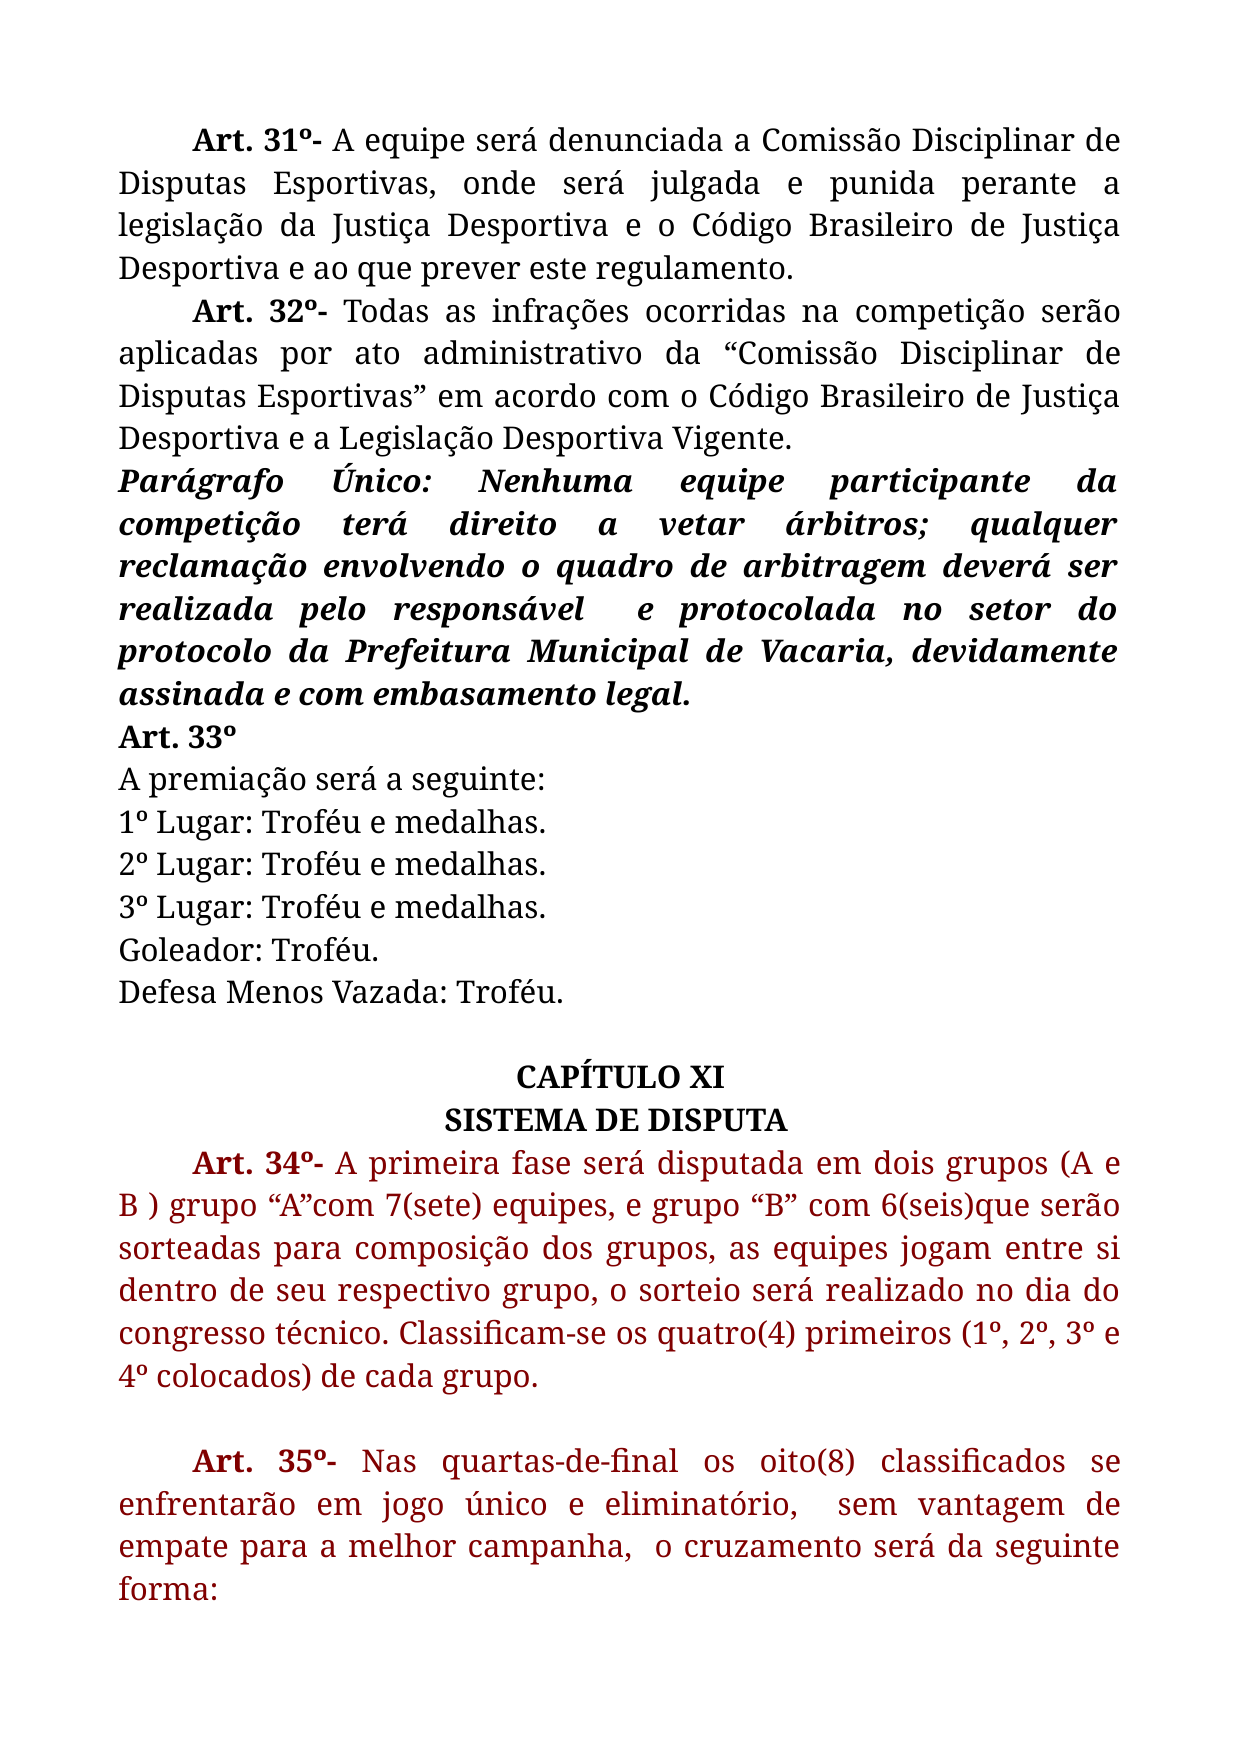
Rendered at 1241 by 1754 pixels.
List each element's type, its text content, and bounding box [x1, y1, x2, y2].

text Art. 35º- Nas quartas-de-final os oito(8) classificados se enfrentarão em jogo único e eliminatório, sem vantagem de empate para a melhor campanha, o cruzamento será da seguinte forma: [118, 1439, 1122, 1609]
text Art. 32º- Todas as infrações ocorridas na competição serão aplicadas por ato administrativo da “Comissão Disciplinar de Disputas Esportivas” em acordo com o Código Brasileiro de Justiça Desportiva e a Legislação Desportiva Vigente. [118, 288, 1122, 459]
text SISTEMA DE DISPUTA [118, 1098, 1122, 1141]
text Art. 34º- A primeira fase será disputada em dois grupos (A e B ) grupo “A”com 7(sete) equipes, e grupo “B” com 6(seis)que serão sorteadas para composição dos grupos, as equipes jogam entre si dentro de seu respectivo grupo, o sorteio será realizado no dia do congresso técnico. Classificam-se os quatro(4) primeiros (1º, 2º, 3º e 4º colocados) de cada grupo. [118, 1141, 1122, 1396]
text 2º Lugar: Troféu e medalhas. [118, 842, 1122, 885]
text CAPÍTULO XI [118, 1055, 1122, 1098]
text A premiação será a seguinte: [118, 757, 1122, 800]
text Art. 31º- A equipe será denunciada a Comissão Disciplinar de Disputas Esportivas, onde será julgada e punida perante a legislação da Justiça Desportiva e o Código Brasileiro de Justiça Desportiva e ao que prever este regulamento. [118, 118, 1122, 288]
text Parágrafo Único: Nenhuma equipe participante da competição terá direito a vetar árbitros; qualquer reclamação envolvendo o quadro de arbitragem deverá ser realizada pelo responsável e protocolada no setor do protocolo da Prefeitura Municipal de Vacaria, devidamente assinada e com embasamento legal. [118, 459, 1122, 714]
text 3º Lugar: Troféu e medalhas. [118, 885, 1122, 928]
text Art. 33º [118, 714, 1122, 757]
text 1º Lugar: Troféu e medalhas. [118, 800, 1122, 842]
text Defesa Menos Vazada: Troféu. [118, 970, 1122, 1013]
text Goleador: Troféu. [118, 928, 1122, 970]
